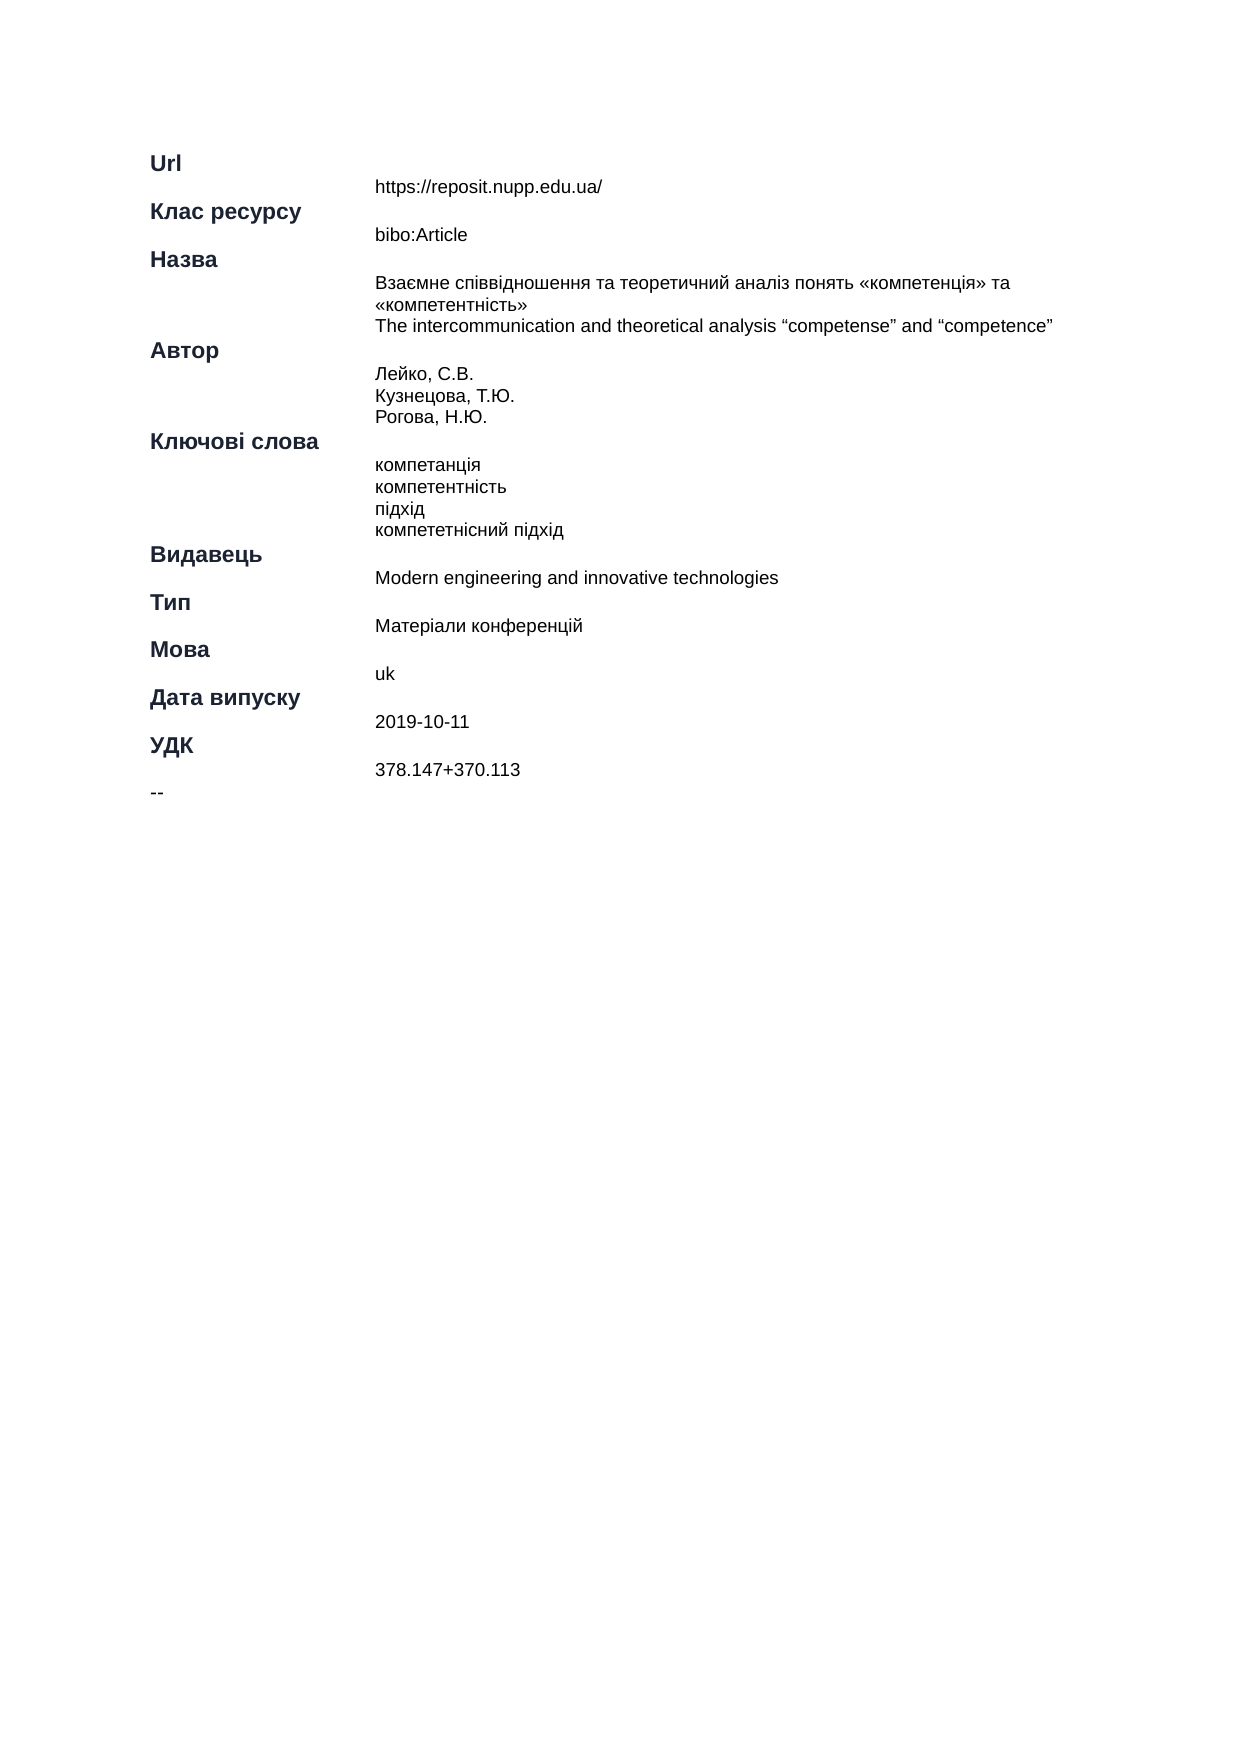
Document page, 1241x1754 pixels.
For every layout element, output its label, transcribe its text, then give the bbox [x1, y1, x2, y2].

text https://reposit.nupp.edu.ua/ [375, 176, 1090, 198]
text Матеріали конференцій [375, 615, 1090, 636]
text компетентність [375, 476, 1090, 497]
text Взаємне співвідношення та теоретичний аналіз понять «компетенція» та «компетентність» [375, 272, 1090, 315]
text Тип [150, 588, 1090, 615]
text Ключові слова [150, 428, 1090, 454]
text -- [150, 780, 1090, 804]
text підхід [375, 497, 1090, 519]
text Видавець [150, 541, 1090, 567]
text Лейко, С.В. [375, 363, 1090, 385]
text Кузнецова, Т.Ю. [375, 385, 1090, 406]
text Modern engineering and innovative technologies [375, 567, 1090, 588]
text Автор [150, 337, 1090, 363]
text Клас ресурсу [150, 198, 1090, 224]
text Дата випуску [150, 684, 1090, 711]
text Рогова, Н.Ю. [375, 406, 1090, 428]
text Мова [150, 636, 1090, 663]
text uk [375, 663, 1090, 684]
text компетанція [375, 454, 1090, 476]
text УДК [150, 732, 1090, 758]
text Url [150, 150, 1090, 176]
text 2019-10-11 [375, 711, 1090, 732]
text bibo:Article [375, 224, 1090, 246]
text 378.147+370.113 [375, 758, 1090, 780]
text Назва [150, 246, 1090, 272]
text компететнісний підхід [375, 519, 1090, 541]
text The intercommunication and theoretical analysis “competense” and “competence” [375, 315, 1090, 337]
